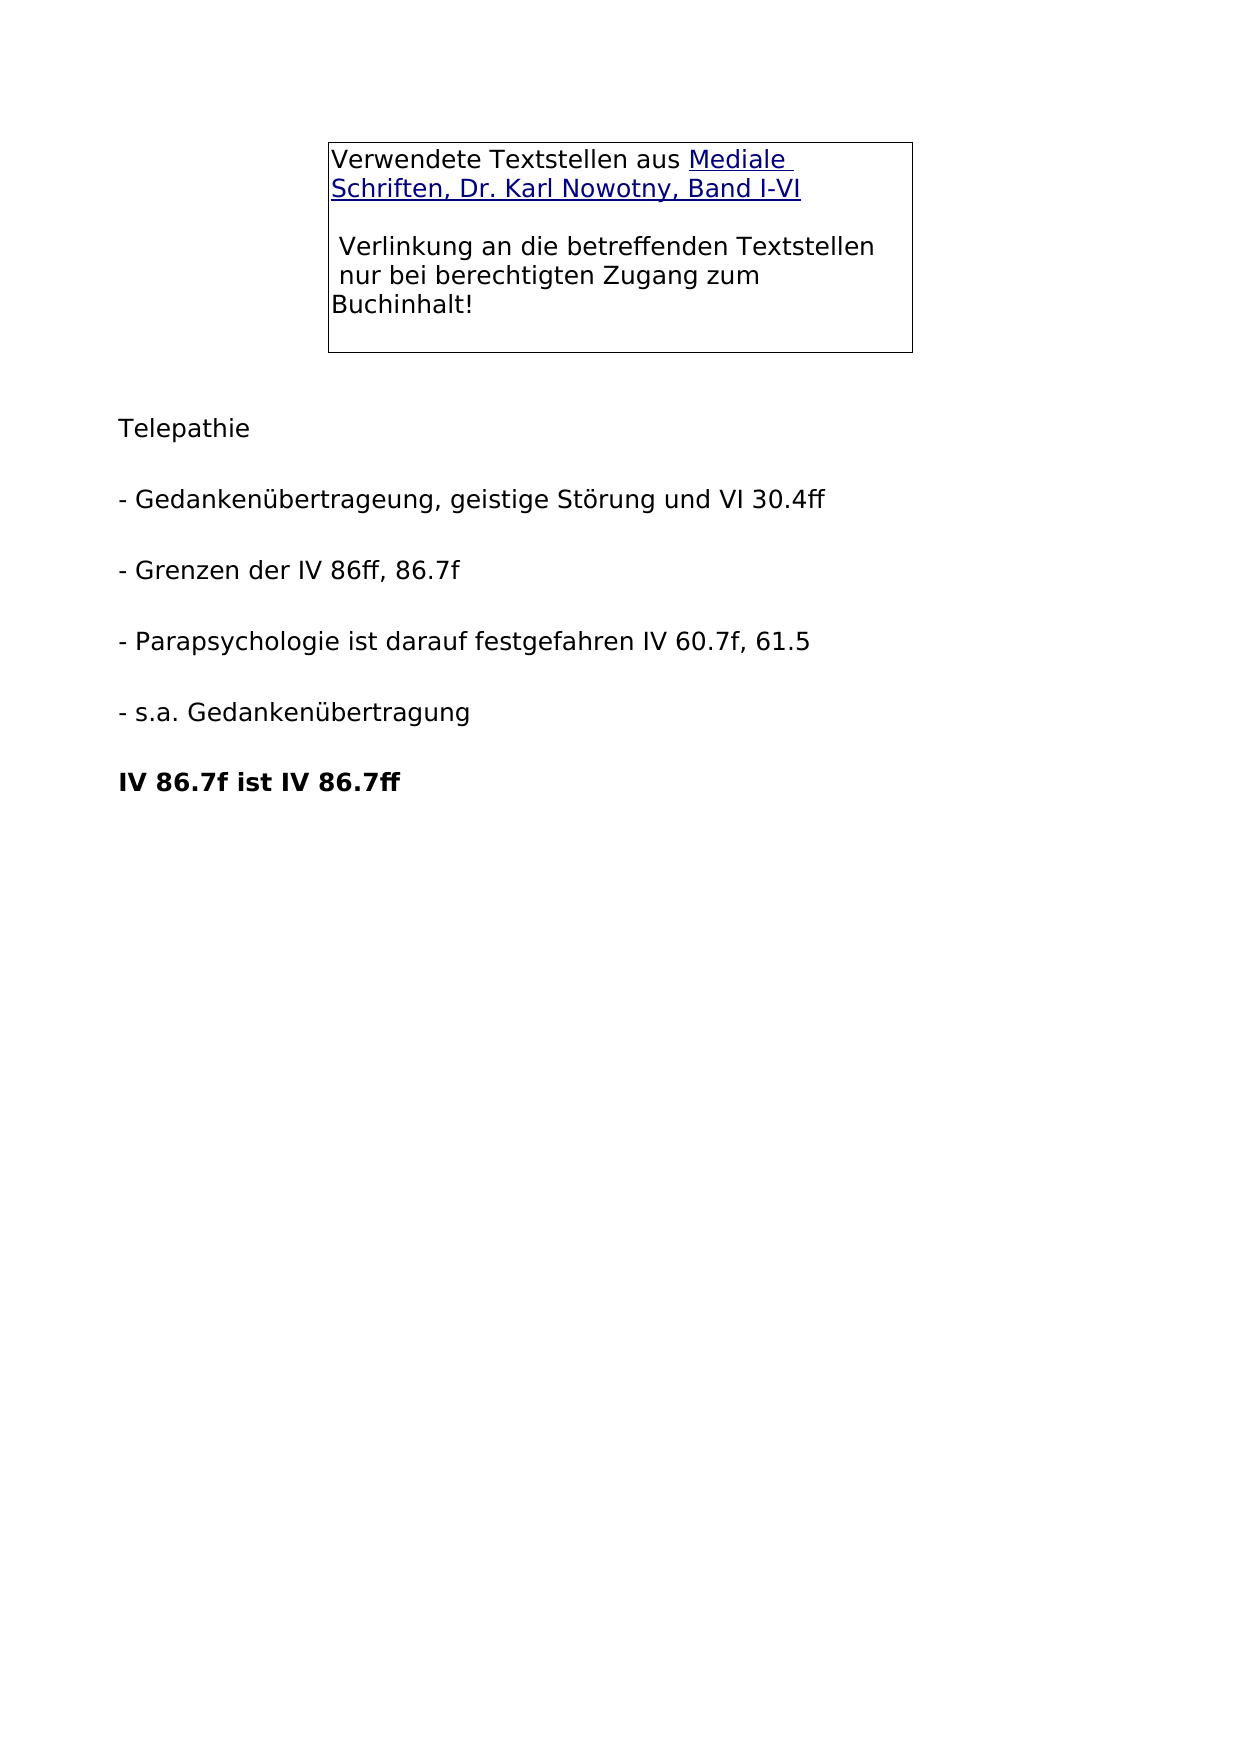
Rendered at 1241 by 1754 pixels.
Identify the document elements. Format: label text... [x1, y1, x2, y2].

text Telepathie [118, 414, 1122, 473]
text - Gedankenübertrageung, geistige Störung und VI 30.4ff [118, 485, 1122, 543]
text - Grenzen der IV 86ff, 86.7f [118, 556, 1122, 614]
text - Parapsychologie ist darauf festgefahren IV 60.7f, 61.5 [118, 627, 1122, 685]
text - s.a. Gedankenübertragung [118, 698, 1122, 756]
text IV 86.7f ist IV 86.7ff [118, 768, 1122, 798]
table_header Verwendete Textstellen aus Mediale Schriften, Dr. Karl Nowotny, Band I-VI Verlinkung an die betreffenden Textstellen nur bei berechtigten Zugang zum Buchinhalt! [329, 143, 912, 352]
